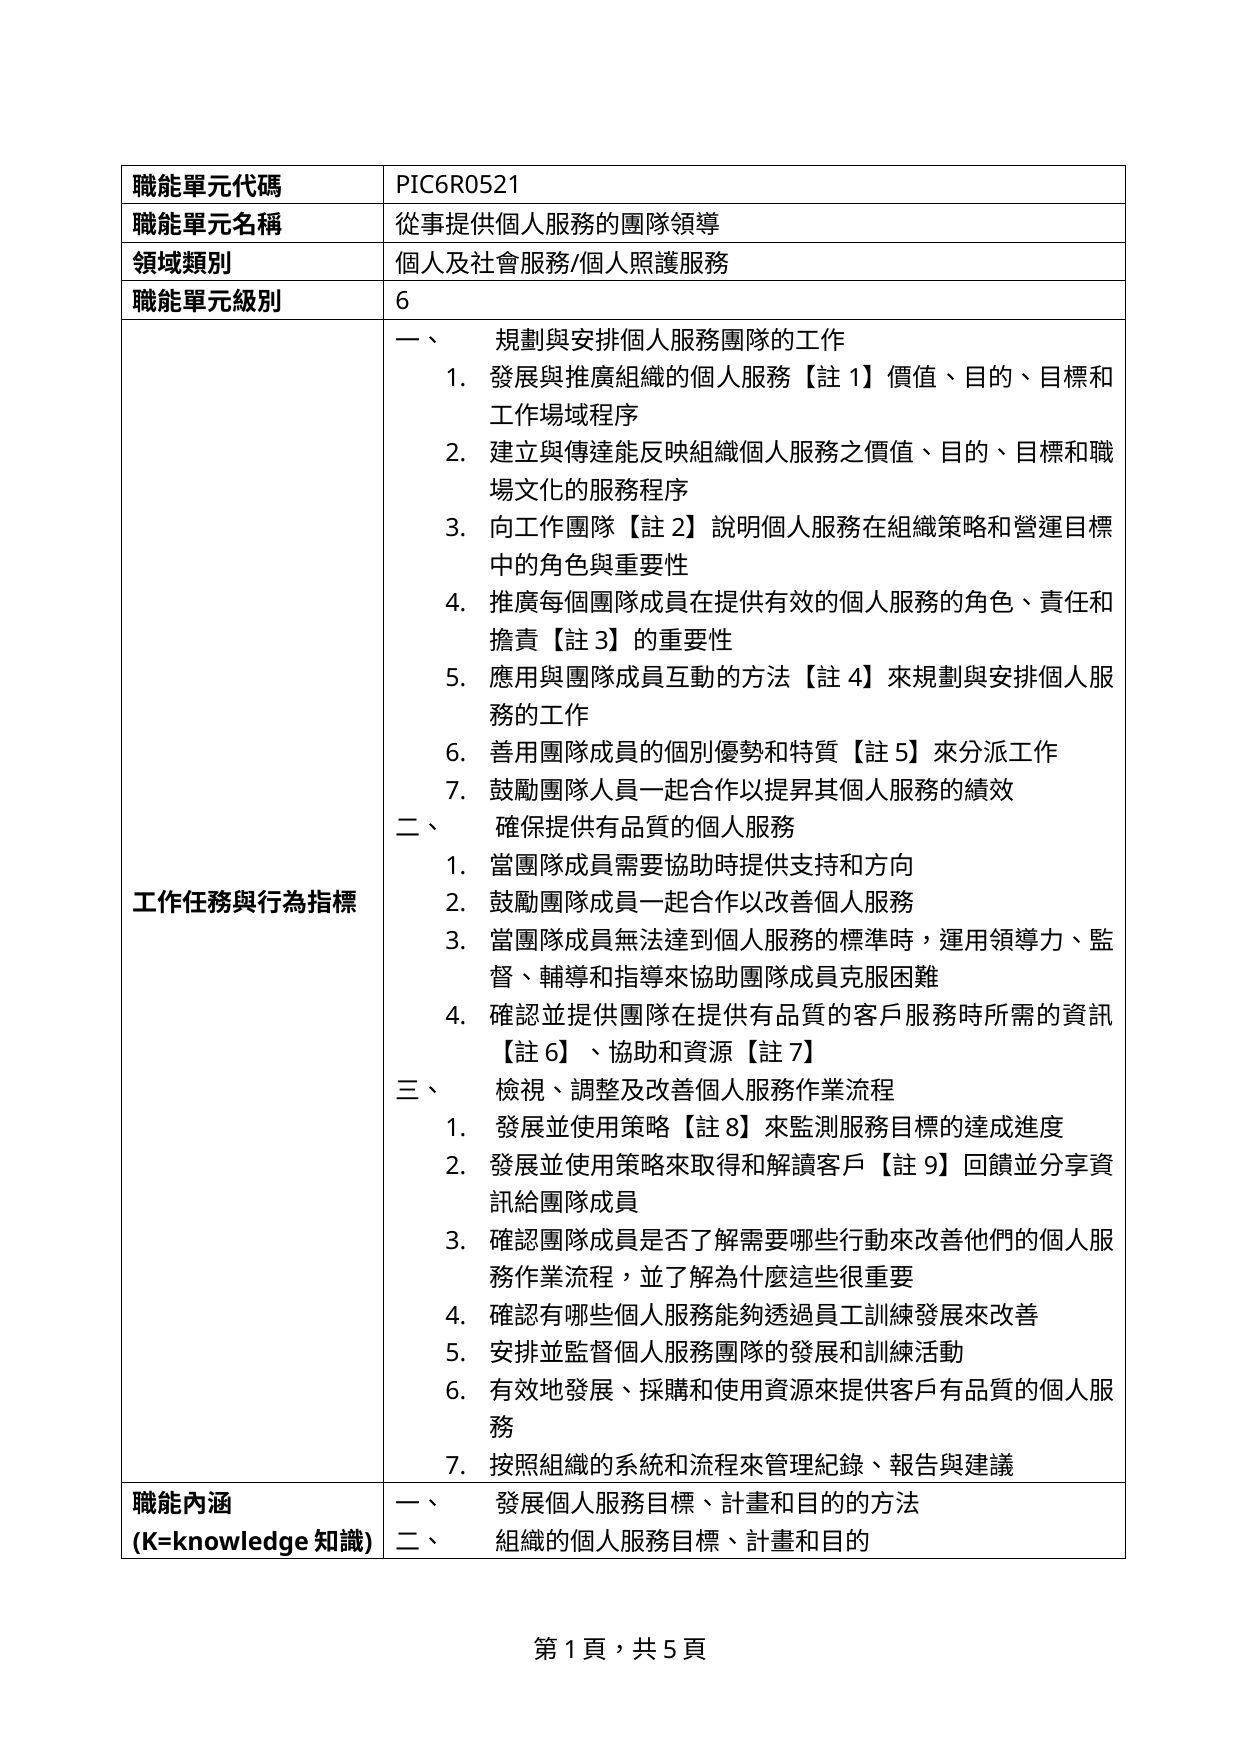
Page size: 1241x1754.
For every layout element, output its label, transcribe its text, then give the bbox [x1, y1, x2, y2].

table_cell 領域類別 [122, 243, 383, 280]
table_header 職能單元代碼 [122, 166, 383, 203]
table_cell 規劃與安排個人服務團隊的工作 發展與推廣組織的個人服務【註1】價值、目的、目標和工作場域程序 建立與傳達能反映組織個人服務之價值、目的、目標和職場文化的服務程序 向工作團隊【註2】說明個人服務在組織策略和營運目標中的角色與重要性 推廣每個團隊成員在提供有效的個人服務的角色、責任和擔責【註3】的重要性 應用與團隊成員互動的方法【註4】來規劃與安排個人服務的工作 善用團隊成員的個別優勢和特質【註5】來分派工作 鼓勵團隊人員一起合作以提昇其個人服務的績效 確保提供有品質的個人服務 當團隊成員需要協助時提供支持和方向 鼓勵團隊成員一起合作以改善個人服務 當團隊成員無法達到個人服務的標準時，運用領導力、監督、輔導和指導來協助團隊成員克服困難 確認並提供團隊在提供有品質的客戶服務時所需的資訊【註6】、協助和資源【註7】 檢視、調整及改善個人服務作業流程 發展並使用策略【註8】來監測服務目標的達成進度 發展並使用策略來取得和解讀客戶【註9】回饋並分享資訊給團隊成員 確認團隊成員是否了解需要哪些行動來改善他們的個人服務作業流程，並了解為什麼這些很重要 確認有哪些個人服務能夠透過員工訓練發展來改善 安排並監督個人服務團隊的發展和訓練活動 有效地發展、採購和使用資源來提供客戶有品質的個人服務 按照組織的系統和流程來管理紀錄、報告與建議 [384, 320, 1125, 1482]
table_cell 從事提供個人服務的團隊領導 [384, 204, 1125, 242]
table_cell 職能單元級別 [122, 281, 383, 319]
table_cell 6 [384, 281, 1125, 319]
table_cell 發展個人服務目標、計畫和目的的方法 組織的個人服務目標、計畫和目的 建立和維護以團隊為導向的個人服務環境的方法，包括： 協助團隊互相關心和發展同伴情感 尊重個人行為和差異 應用技巧來解決團隊中的衝突 促進團隊建立的活動和行為 評量成員個別優勢和特質的方法，可能包括： 與個別成員或團隊進行交談來辨識個人優勢和特質 直接觀察團隊或個別成員的績效 客戶、同事或主管對績效的回饋 評量績效是否符合組織的個人服務指標 用來協調團隊達成個人服務目標的方法 用來確認會影響客戶滿意度的個人服務流程面向的方法 [384, 1483, 1125, 1558]
table_cell 工作任務與行為指標 [122, 320, 383, 1482]
table_cell 職能單元名稱 [122, 204, 383, 242]
table_cell 個人及社會服務/個人照護服務 [384, 243, 1125, 280]
table_cell 職能內涵 (K=knowledge知識) [122, 1483, 383, 1558]
table_header PIC6R0521 [384, 166, 1125, 203]
